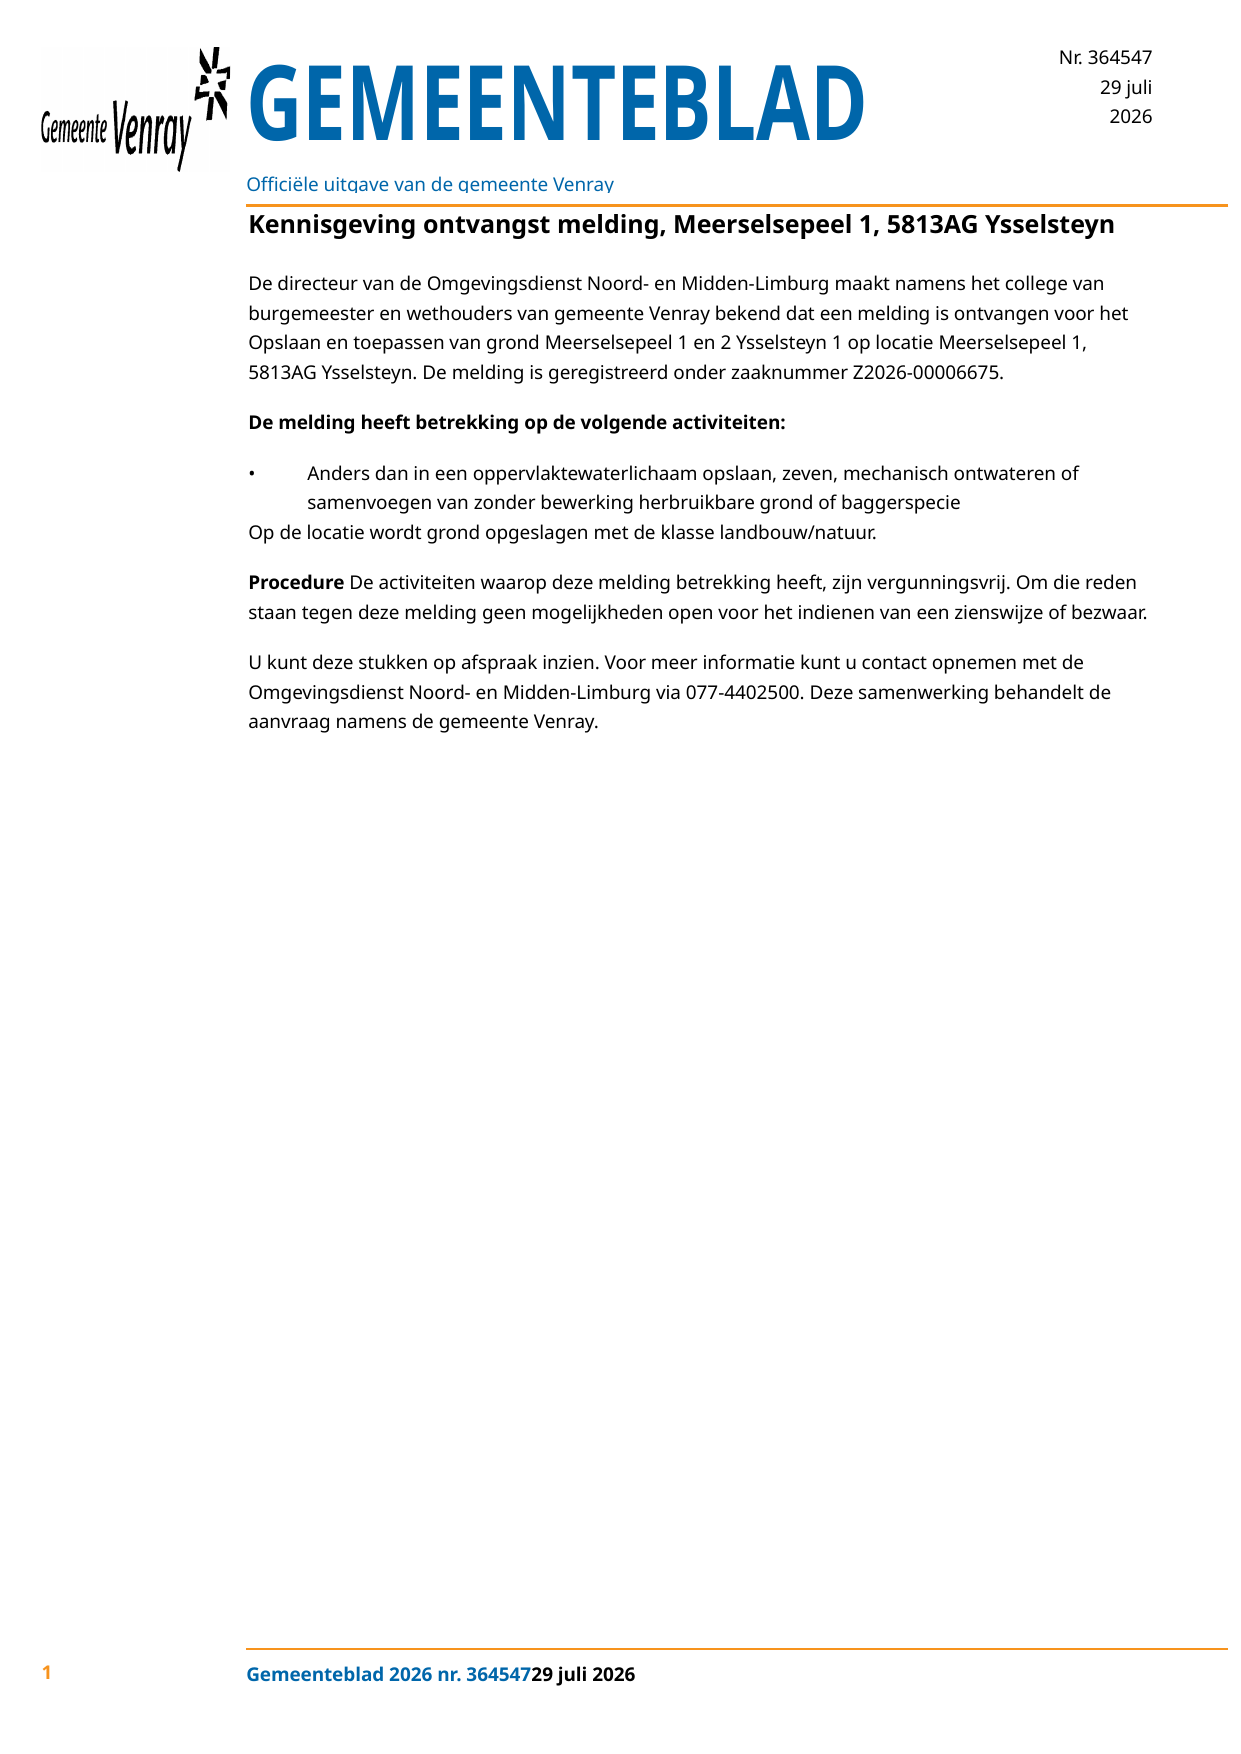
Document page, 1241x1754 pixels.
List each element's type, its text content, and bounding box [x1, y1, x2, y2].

text U kunt deze stukken op afspraak inzien. Voor meer informatie kunt u contact opnemen met de Omgevingsdienst Noord- en Midden-Limburg via 077-4402500. Deze samenwerking behandelt de aanvraag namens de gemeente Venray. [248, 649, 1152, 734]
text Op de locatie wordt grond opgeslagen met de klasse landbouw/natuur. [248, 519, 1152, 545]
list Anders dan in een oppervlaktewaterlichaam opslaan, zeven, mechanisch ontwateren of samenvoegen van zonder bewerking herbruikbare grond of baggerspecie [248, 460, 1152, 515]
picture [41, 47, 231, 172]
text De melding heeft betrekking op de volgende activiteiten: [248, 409, 1152, 435]
text Procedure De activiteiten waarop deze melding betrekking heeft, zijn vergunningsvrij. Om die reden staan tegen deze melding geen mogelijkheden open voor het indienen van een zienswijze of bezwaar. [248, 569, 1152, 625]
text De directeur van de Omgevingsdienst Noord- en Midden-Limburg maakt namens het college van burgemeester en wethouders van gemeente Venray bekend dat een melding is ontvangen voor het Opslaan en toepassen van grond Meerselsepeel 1 en 2 Ysselsteyn 1 op locatie Meerselsepeel 1, 5813AG Ysselsteyn. De melding is geregistreerd onder zaaknummer Z2026-00006675. [248, 270, 1152, 385]
text Kennisgeving ontvangst melding, Meerselsepeel 1, 5813AG Ysselsteyn [248, 207, 1152, 241]
